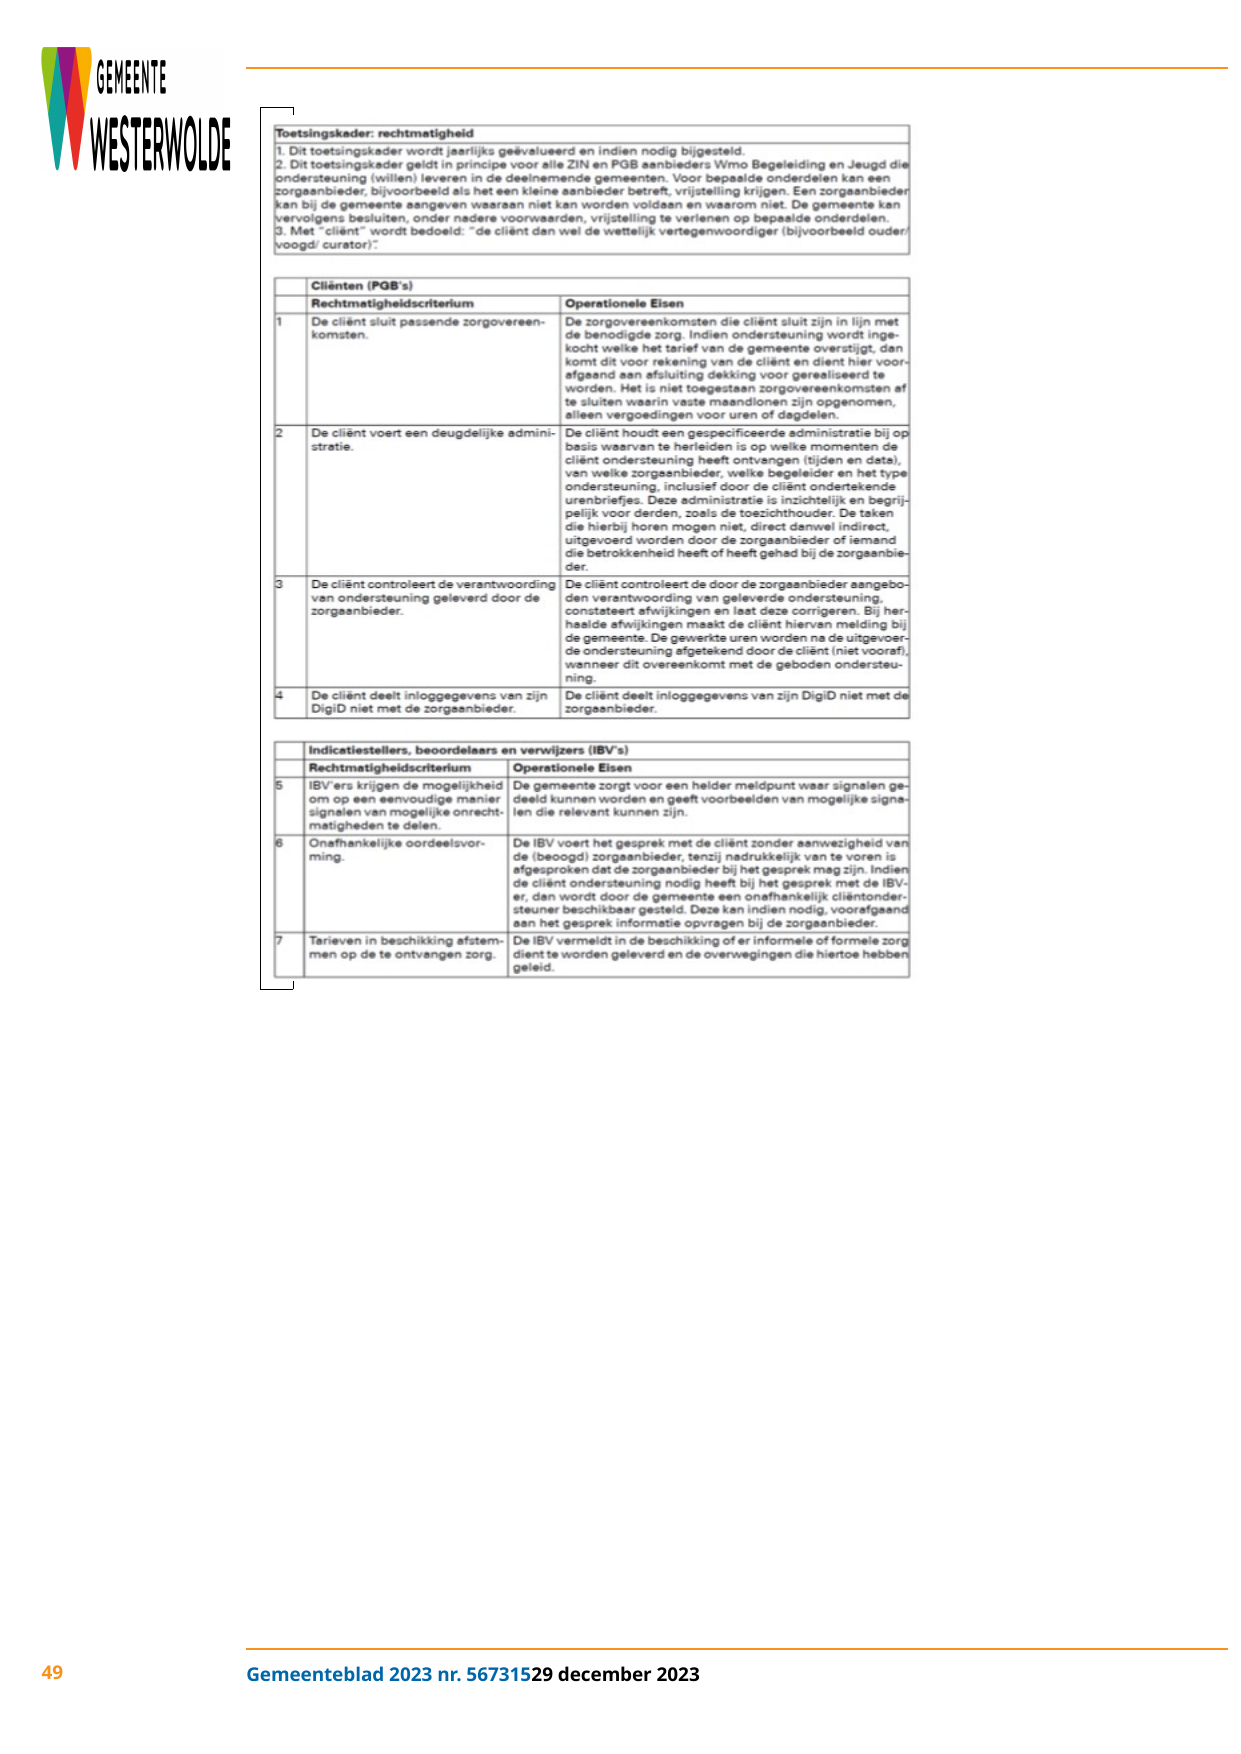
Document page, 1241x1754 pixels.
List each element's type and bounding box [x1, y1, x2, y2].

picture [268, 115, 919, 981]
picture [41, 47, 231, 172]
